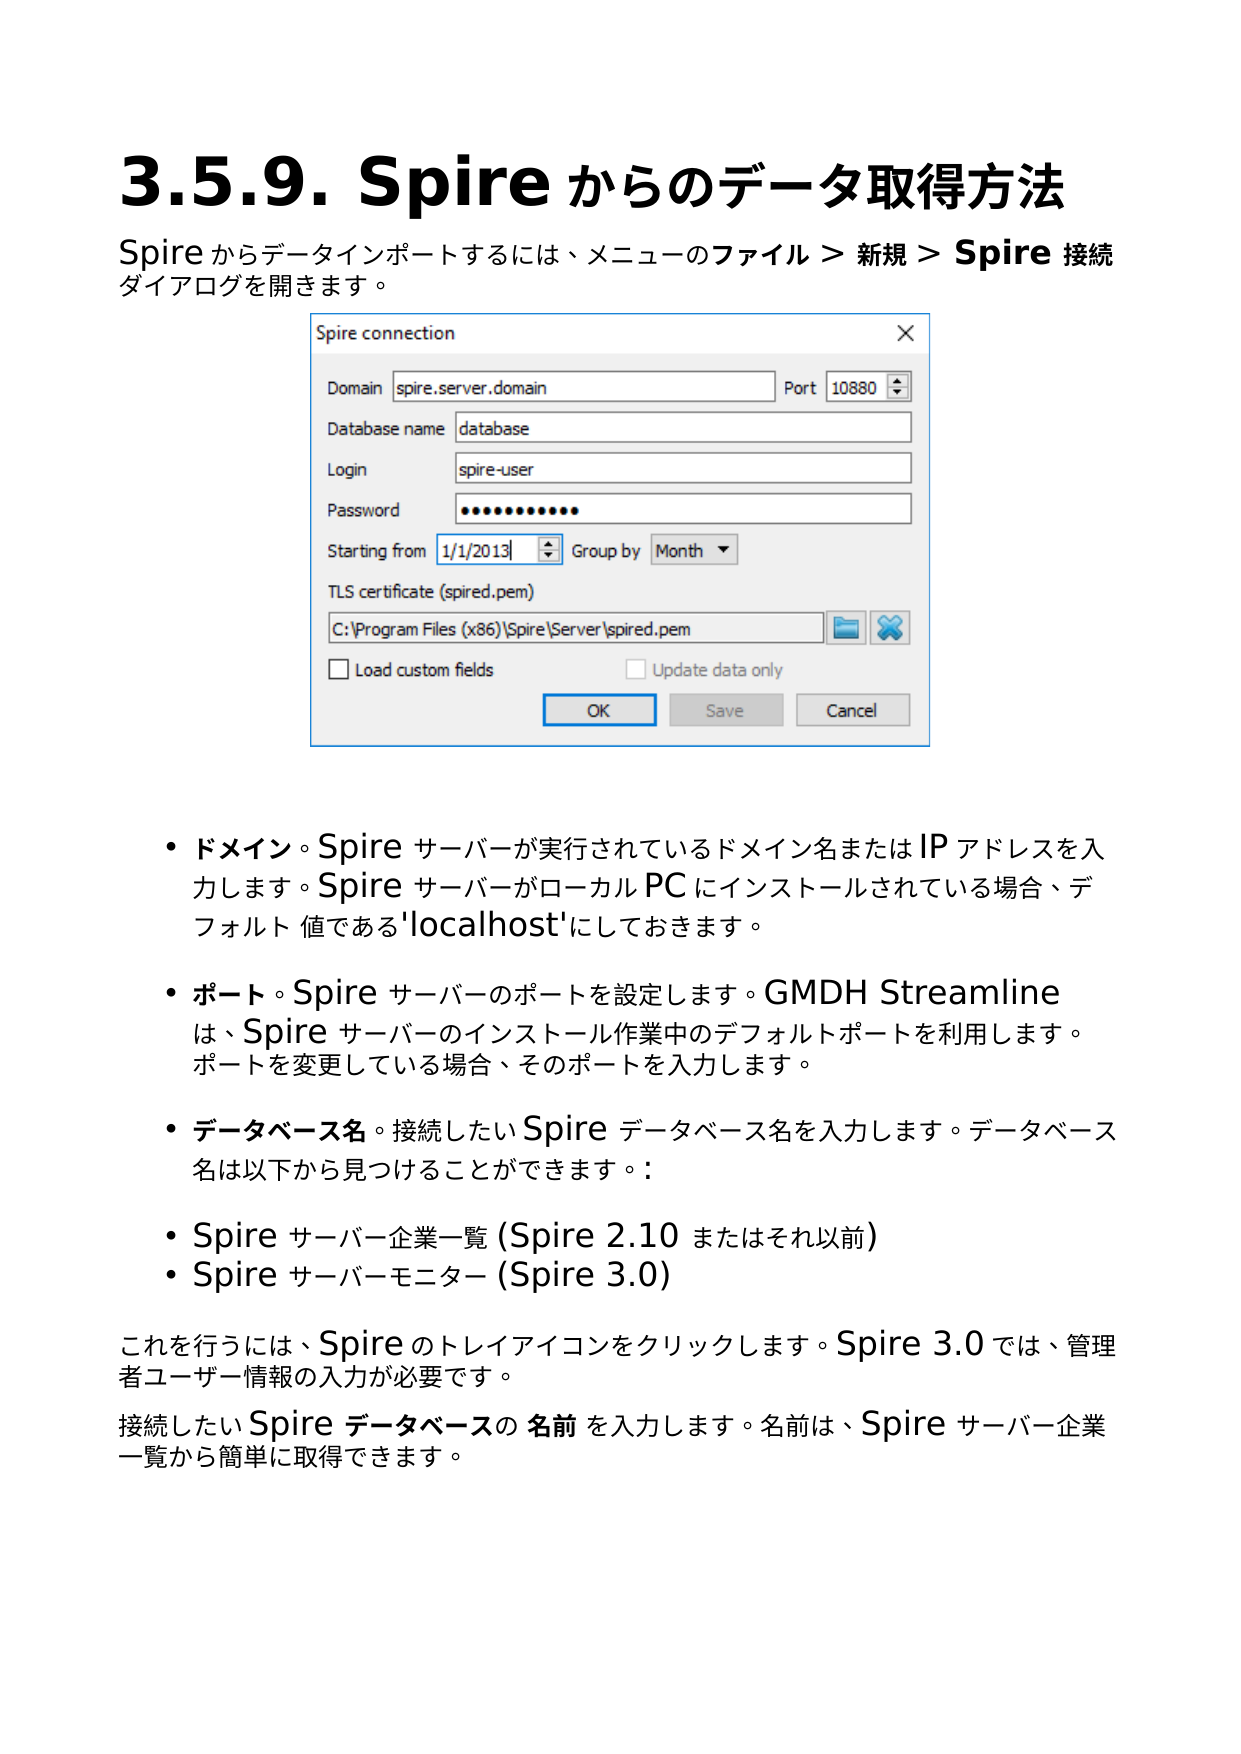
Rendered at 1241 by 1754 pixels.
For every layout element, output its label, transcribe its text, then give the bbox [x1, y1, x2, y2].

list ドメイン。Spire サーバーが実行されているドメイン名またはIPアドレスを入力します。Spire サーバーがローカルPCにインストールされている場合、デフォルト 値である'localhost'にしておきます。 [177, 827, 1122, 944]
list Spire サーバーモニター (Spire 3.0) [177, 1256, 1122, 1295]
list ポート。Spire サーバーのポートを設定します。GMDH Streamlineは、Spire サーバーのインストール作業中のデフォルトポートを利用します。ポートを変更している場合、そのポートを入力します。 [177, 973, 1122, 1080]
text これを行うには、Spireのトレイアイコンをクリックします。Spire 3.0では、管理者ユーザー情報の入力が必要です。 [118, 1324, 1122, 1392]
picture [310, 313, 931, 747]
text 接続したいSpire データベースの 名前 を入力します。名前は、Spire サーバー企業一覧から簡単に取得できます。 [118, 1405, 1122, 1473]
list Spire サーバー企業一覧 (Spire 2.10 またはそれ以前) [177, 1217, 1122, 1256]
text Spireからデータインポートするには、メニューのファイル > 新規 > Spire 接続ダイアログを開きます。 [118, 233, 1122, 301]
subtitle 3.5.9. Spireからのデータ取得方法 [118, 143, 1122, 221]
list データベース名。接続したいSpire データベース名を入力します。データベース名は以下から見つけることができます。: [177, 1110, 1122, 1187]
